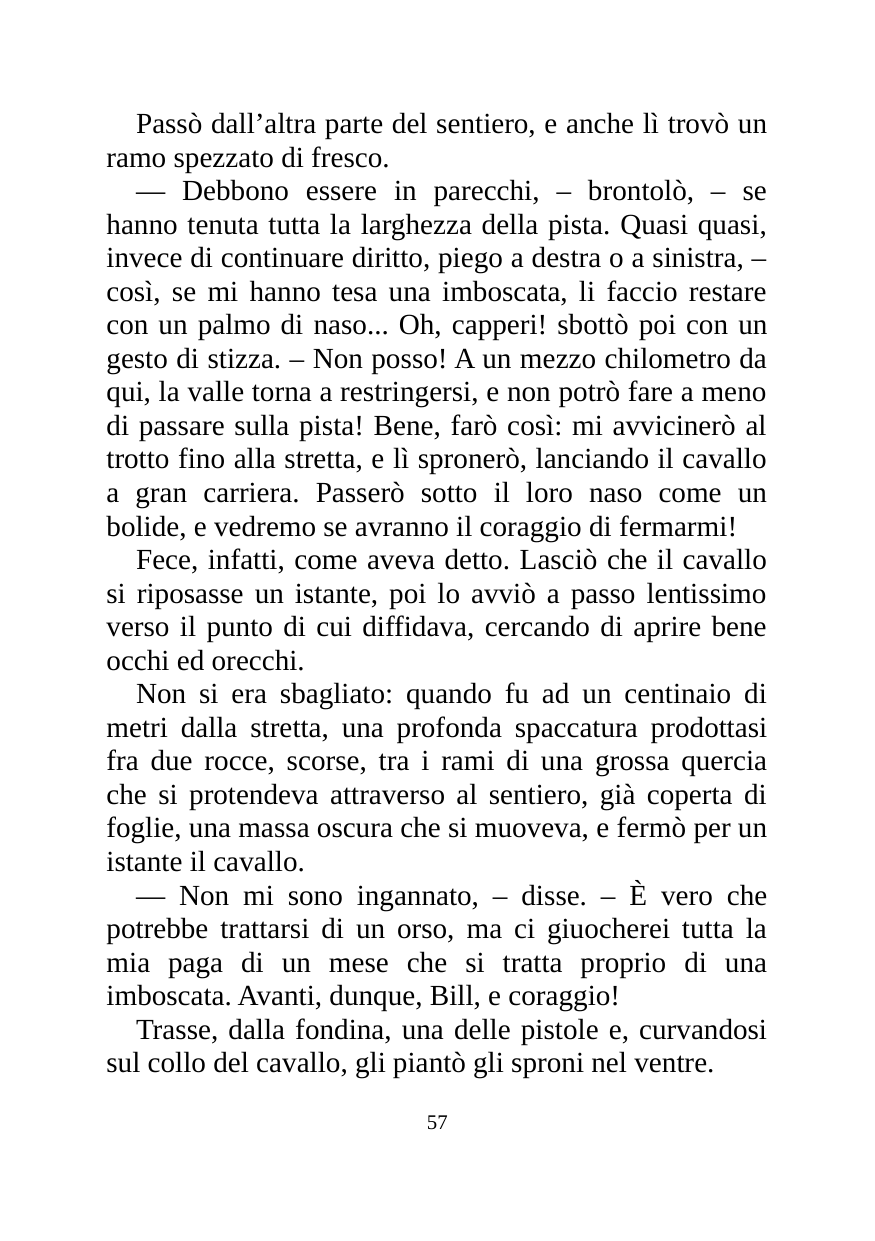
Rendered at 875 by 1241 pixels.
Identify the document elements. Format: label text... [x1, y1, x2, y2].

text — Non mi sono ingannato, – disse. – È vero che potrebbe trattarsi di un orso, ma ci giuocherei tutta la mia paga di un mese che si tratta proprio di una imboscata. Avanti, dunque, Bill, e coraggio! [106, 878, 768, 1012]
text Fece, infatti, come aveva detto. Lasciò che il cavallo si riposasse un istante, poi lo avviò a passo lentissimo verso il punto di cui diffidava, cercando di aprire bene occhi ed orecchi. [106, 542, 768, 676]
text Passò dall’altra parte del sentiero, e anche lì trovò un ramo spezzato di fresco. [106, 106, 768, 173]
text Trasse, dalla fondina, una delle pistole e, curvandosi sul collo del cavallo, gli piantò gli sproni nel ventre. [106, 1012, 768, 1079]
text — Debbono essere in parecchi, – brontolò, – se hanno tenuta tutta la larghezza della pista. Quasi quasi, invece di continuare diritto, piego a destra o a sinistra, – così, se mi hanno tesa una imboscata, li faccio restare con un palmo di naso... Oh, capperi! sbottò poi con un gesto di stizza. – Non posso! A un mezzo chilometro da qui, la valle torna a restringersi, e non potrò fare a meno di passare sulla pista! Bene, farò così: mi avvicinerò al trotto fino alla stretta, e lì spronerò, lanciando il cavallo a gran carriera. Passerò sotto il loro naso come un bolide, e vedremo se avranno il coraggio di fermarmi! [106, 173, 768, 542]
text Non si era sbagliato: quando fu ad un centinaio di metri dalla stretta, una profonda spaccatura prodottasi fra due rocce, scorse, tra i rami di una grossa quercia che si protendeva attraverso al sentiero, già coperta di foglie, una massa oscura che si muoveva, e fermò per un istante il cavallo. [106, 676, 768, 878]
